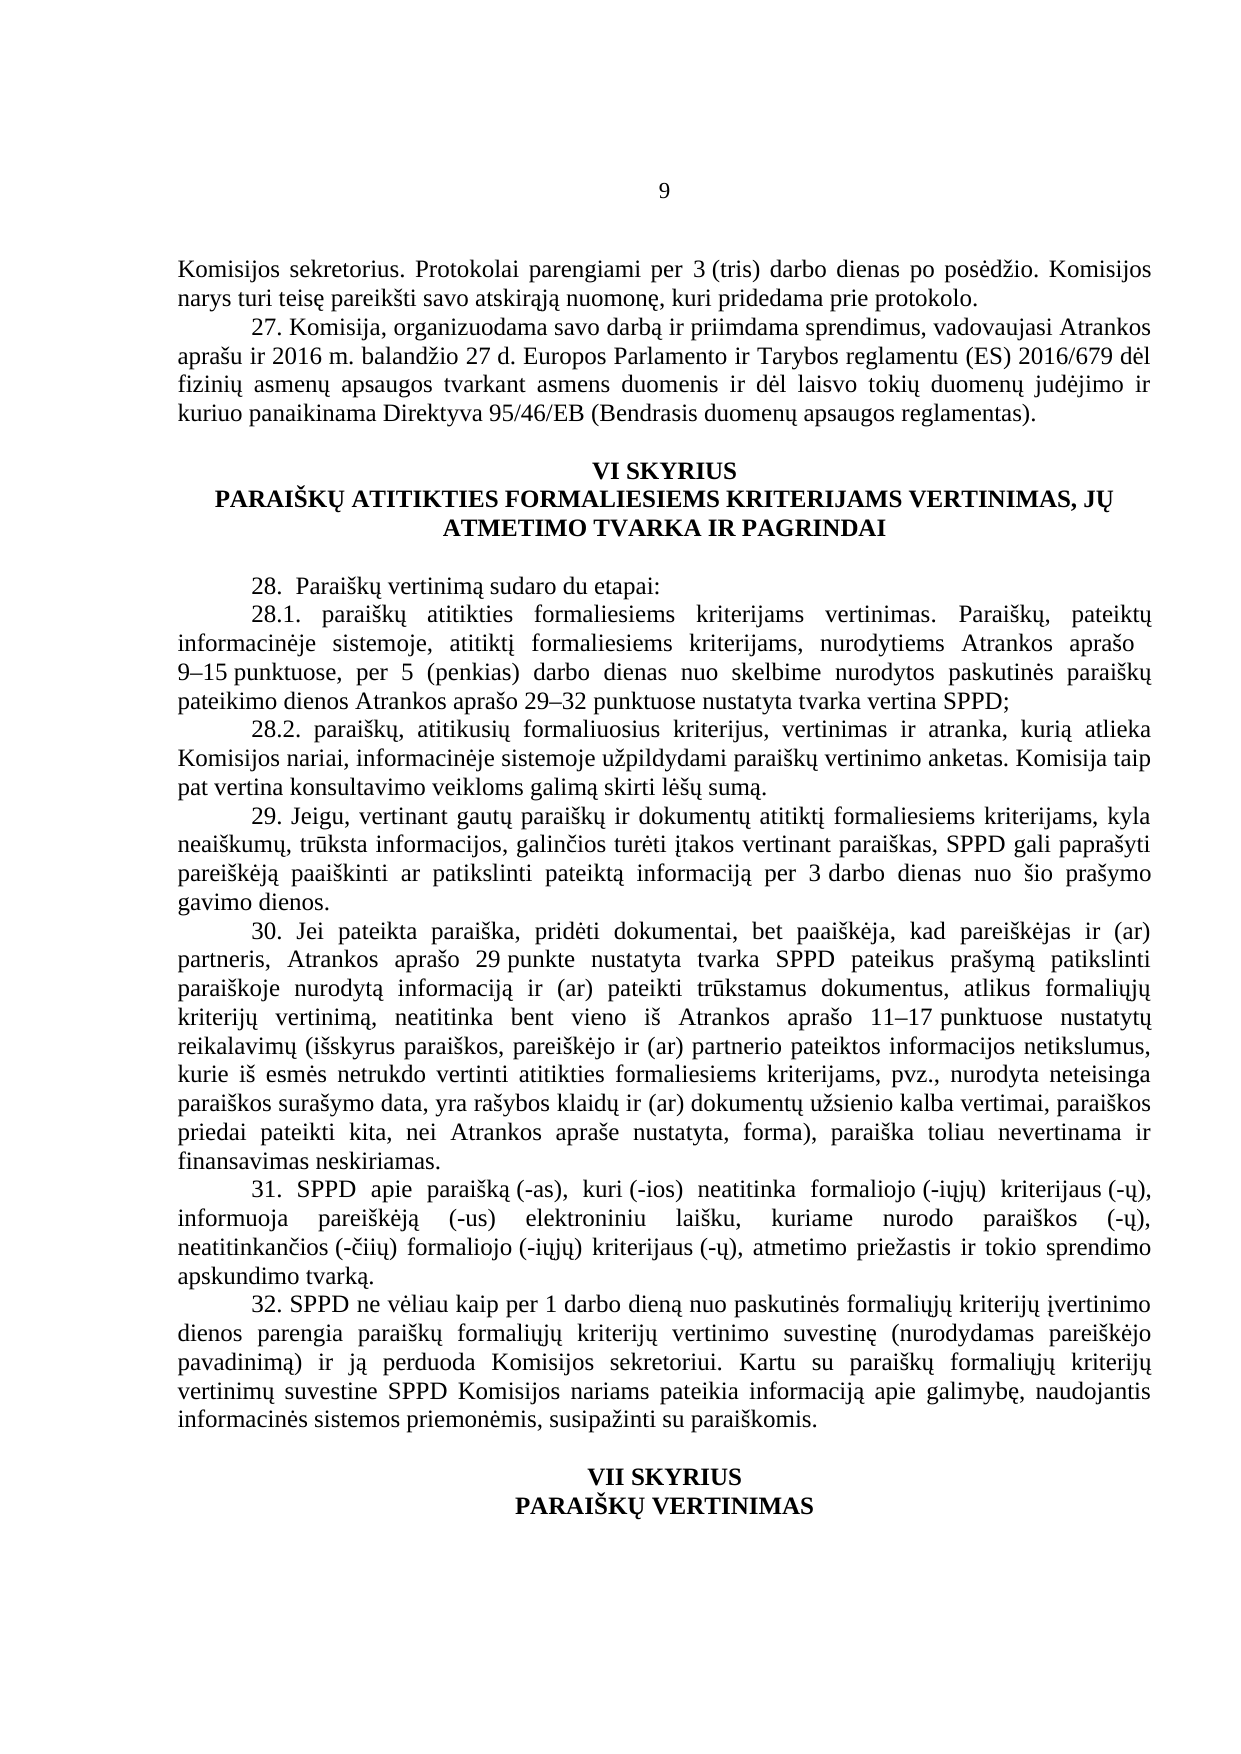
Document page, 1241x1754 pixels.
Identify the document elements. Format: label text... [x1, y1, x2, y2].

text VII SKYRIUS [177, 1462, 1152, 1491]
text 27. Komisija, organizuodama savo darbą ir priimdama sprendimus, vadovaujasi Atrankos aprašu ir 2016 m. balandžio 27 d. Europos Parlamento ir Tarybos reglamentu (ES) 2016/679 dėl fizinių asmenų apsaugos tvarkant asmens duomenis ir dėl laisvo tokių duomenų judėjimo ir kuriuo panaikinama Direktyva 95/46/EB (Bendrasis duomenų apsaugos reglamentas). [177, 312, 1152, 427]
text 28.2. paraiškų, atitikusių formaliuosius kriterijus, vertinimas ir atranka, kurią atlieka Komisijos nariai, informacinėje sistemoje užpildydami paraiškų vertinimo anketas. Komisija taip pat vertina konsultavimo veikloms galimą skirti lėšų sumą. [177, 714, 1152, 801]
text 30. Jei pateikta paraiška, pridėti dokumentai, bet paaiškėja, kad pareiškėjas ir (ar) partneris, Atrankos aprašo 29 punkte nustatyta tvarka SPPD pateikus prašymą patikslinti paraiškoje nurodytą informaciją ir (ar) pateikti trūkstamus dokumentus, atlikus formaliųjų kriterijų vertinimą, neatitinka bent vieno iš Atrankos aprašo 11–17 punktuose nustatytų reikalavimų (išskyrus paraiškos, pareiškėjo ir (ar) partnerio pateiktos informacijos netikslumus, kurie iš esmės netrukdo vertinti atitikties formaliesiems kriterijams, pvz., nurodyta neteisinga paraiškos surašymo data, yra rašybos klaidų ir (ar) dokumentų užsienio kalba vertimai, paraiškos priedai pateikti kita, nei Atrankos apraše nustatyta, forma), paraiška toliau nevertinama ir finansavimas neskiriamas. [177, 916, 1152, 1174]
text 31. SPPD apie paraišką (-as), kuri (-ios) neatitinka formaliojo (-iųjų) kriterijaus (‑ų), informuoja pareiškėją (-us) elektroniniu laišku, kuriame nurodo paraiškos (-ų), neatitinkančios (‑čiių) formaliojo (-iųjų) kriterijaus (-ų), atmetimo priežastis ir tokio sprendimo apskundimo tvarką. [177, 1174, 1152, 1289]
text PARAIŠKŲ VERTINIMAS [177, 1491, 1152, 1519]
text 28. Paraiškų vertinimą sudaro du etapai: [177, 571, 1152, 599]
text Komisijos sekretorius. Protokolai parengiami per 3 (tris) darbo dienas po posėdžio. Komisijos narys turi teisę pareikšti savo atskirąją nuomonę, kuri pridedama prie protokolo. [177, 254, 1152, 312]
text PARAIŠKŲ ATITIKTIES FORMALIESIEMS KRITERIJAMS VERTINIMAS, JŲ ATMETIMO TVARKA IR PAGRINDAI [177, 484, 1152, 542]
text 29. Jeigu, vertinant gautų paraiškų ir dokumentų atitiktį formaliesiems kriterijams, kyla neaiškumų, trūksta informacijos, galinčios turėti įtakos vertinant paraiškas, SPPD gali paprašyti pareiškėją paaiškinti ar patikslinti pateiktą informaciją per 3 darbo dienas nuo šio prašymo gavimo dienos. [177, 801, 1152, 916]
text 32. SPPD ne vėliau kaip per 1 darbo dieną nuo paskutinės formaliųjų kriterijų įvertinimo dienos parengia paraiškų formaliųjų kriterijų vertinimo suvestinę (nurodydamas pareiškėjo pavadinimą) ir ją perduoda Komisijos sekretoriui. Kartu su paraiškų formaliųjų kriterijų vertinimų suvestine SPPD Komisijos nariams pateikia informaciją apie galimybę, naudojantis informacinės sistemos priemonėmis, susipažinti su paraiškomis. [177, 1289, 1152, 1433]
text VI SKYRIUS [177, 456, 1152, 484]
text 28.1. paraiškų atitikties formaliesiems kriterijams vertinimas. Paraiškų, pateiktų informacinėje sistemoje, atitiktį formaliesiems kriterijams, nurodytiems Atrankos aprašo 9–15 punktuose, per 5 (penkias) darbo dienas nuo skelbime nurodytos paskutinės paraiškų pateikimo dienos Atrankos aprašo 29–32 punktuose nustatyta tvarka vertina SPPD; [177, 599, 1152, 714]
